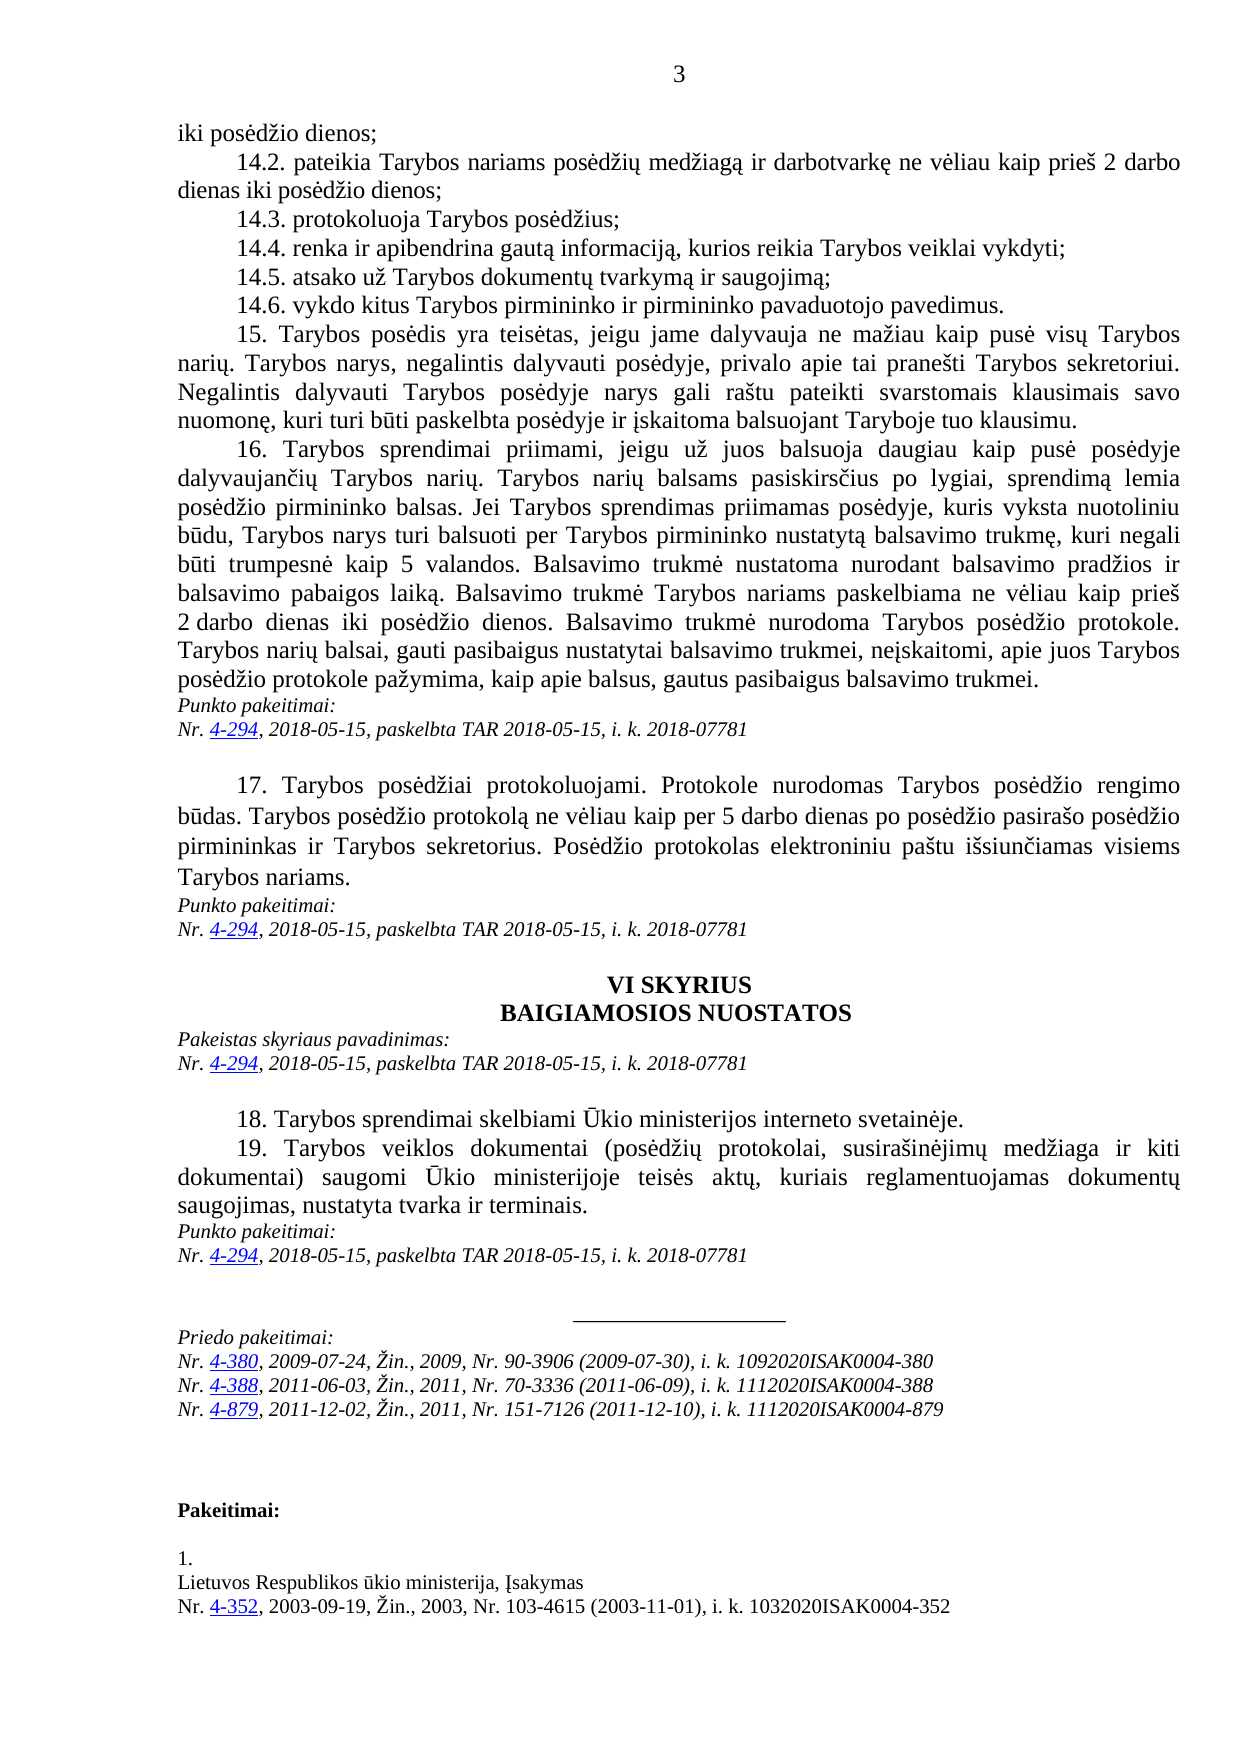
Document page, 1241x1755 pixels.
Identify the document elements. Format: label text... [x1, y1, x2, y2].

text Nr. 4-294, 2018-05-15, paskelbta TAR 2018-05-15, i. k. 2018-07781 [177, 917, 1181, 941]
text Nr. 4-388, 2011-06-03, Žin., 2011, Nr. 70-3336 (2011-06-09), i. k. 1112020ISAK0004-388 [177, 1373, 1181, 1397]
text Nr. 4-294, 2018-05-15, paskelbta TAR 2018-05-15, i. k. 2018-07781 [177, 1243, 1181, 1267]
text Punkto pakeitimai: [177, 1219, 1181, 1243]
text 19. Tarybos veiklos dokumentai (posėdžių protokolai, susirašinėjimų medžiaga ir kiti dokumentai) saugomi Ūkio ministerijoje teisės aktų, kuriais reglamentuojamas dokumentų saugojimas, nustatyta tvarka ir terminais. [177, 1133, 1181, 1219]
text 14.6. vykdo kitus Tarybos pirmininko ir pirmininko pavaduotojo pavedimus. [177, 291, 1181, 319]
text Punkto pakeitimai: [177, 893, 1181, 917]
text Punkto pakeitimai: [177, 693, 1181, 717]
text 15. Tarybos posėdis yra teisėtas, jeigu jame dalyvauja ne mažiau kaip pusė visų Tarybos narių. Tarybos narys, negalintis dalyvauti posėdyje, privalo apie tai pranešti Tarybos sekretoriui. Negalintis dalyvauti Tarybos posėdyje narys gali raštu pateikti svarstomais klausimais savo nuomonę, kuri turi būti paskelbta posėdyje ir įskaitoma balsuojant Taryboje tuo klausimu. [177, 319, 1181, 434]
text 17. Tarybos posėdžiai protokoluojami. Protokole nurodomas Tarybos posėdžio rengimo būdas. Tarybos posėdžio protokolą ne vėliau kaip per 5 darbo dienas po posėdžio pasirašo posėdžio pirmininkas ir Tarybos sekretorius. Posėdžio protokolas elektroniniu paštu išsiunčiamas visiems Tarybos nariams. [177, 770, 1181, 891]
text 14.3. protokoluoja Tarybos posėdžius; [177, 204, 1181, 233]
text _________________ [177, 1296, 1181, 1325]
text Nr. 4-380, 2009-07-24, Žin., 2009, Nr. 90-3906 (2009-07-30), i. k. 1092020ISAK0004-380 [177, 1349, 1181, 1373]
text iki posėdžio dienos; [177, 118, 1181, 147]
text Nr. 4-879, 2011-12-02, Žin., 2011, Nr. 151-7126 (2011-12-10), i. k. 1112020ISAK0004-879 [177, 1397, 1181, 1421]
text VI SKYRIUS [177, 970, 1181, 998]
text 1. [177, 1546, 1181, 1570]
text 14.4. renka ir apibendrina gautą informaciją, kurios reikia Tarybos veiklai vykdyti; [177, 233, 1181, 262]
text Priedo pakeitimai: [177, 1325, 1181, 1349]
text Pakeistas skyriaus pavadinimas: [177, 1027, 1181, 1051]
text Lietuvos Respublikos ūkio ministerija, Įsakymas [177, 1570, 1181, 1594]
text 18. Tarybos sprendimai skelbiami Ūkio ministerijos interneto svetainėje. [177, 1104, 1181, 1133]
text 14.2. pateikia Tarybos nariams posėdžių medžiagą ir darbotvarkę ne vėliau kaip prieš 2 darbo dienas iki posėdžio dienos; [177, 147, 1181, 204]
text 16. Tarybos sprendimai priimami, jeigu už juos balsuoja daugiau kaip pusė posėdyje dalyvaujančių Tarybos narių. Tarybos narių balsams pasiskirsčius po lygiai, sprendimą lemia posėdžio pirmininko balsas. Jei Tarybos sprendimas priimamas posėdyje, kuris vyksta nuotoliniu būdu, Tarybos narys turi balsuoti per Tarybos pirmininko nustatytą balsavimo trukmę, kuri negali būti trumpesnė kaip 5 valandos. Balsavimo trukmė nustatoma nurodant balsavimo pradžios ir balsavimo pabaigos laiką. Balsavimo trukmė Tarybos nariams paskelbiama ne vėliau kaip prieš 2 darbo dienas iki posėdžio dienos. Balsavimo trukmė nurodoma Tarybos posėdžio protokole. Tarybos narių balsai, gauti pasibaigus nustatytai balsavimo trukmei, neįskaitomi, apie juos Tarybos posėdžio protokole pažymima, kaip apie balsus, gautus pasibaigus balsavimo trukmei. [177, 434, 1181, 693]
text BAIGIAMOSIOS NUOSTATOS [177, 998, 1181, 1027]
text Pakeitimai: [177, 1498, 1181, 1522]
text Nr. 4-352, 2003-09-19, Žin., 2003, Nr. 103-4615 (2003-11-01), i. k. 1032020ISAK0004-352 [177, 1594, 1181, 1618]
text 14.5. atsako už Tarybos dokumentų tvarkymą ir saugojimą; [177, 262, 1181, 291]
text Nr. 4-294, 2018-05-15, paskelbta TAR 2018-05-15, i. k. 2018-07781 [177, 1051, 1181, 1075]
text Nr. 4-294, 2018-05-15, paskelbta TAR 2018-05-15, i. k. 2018-07781 [177, 717, 1181, 741]
